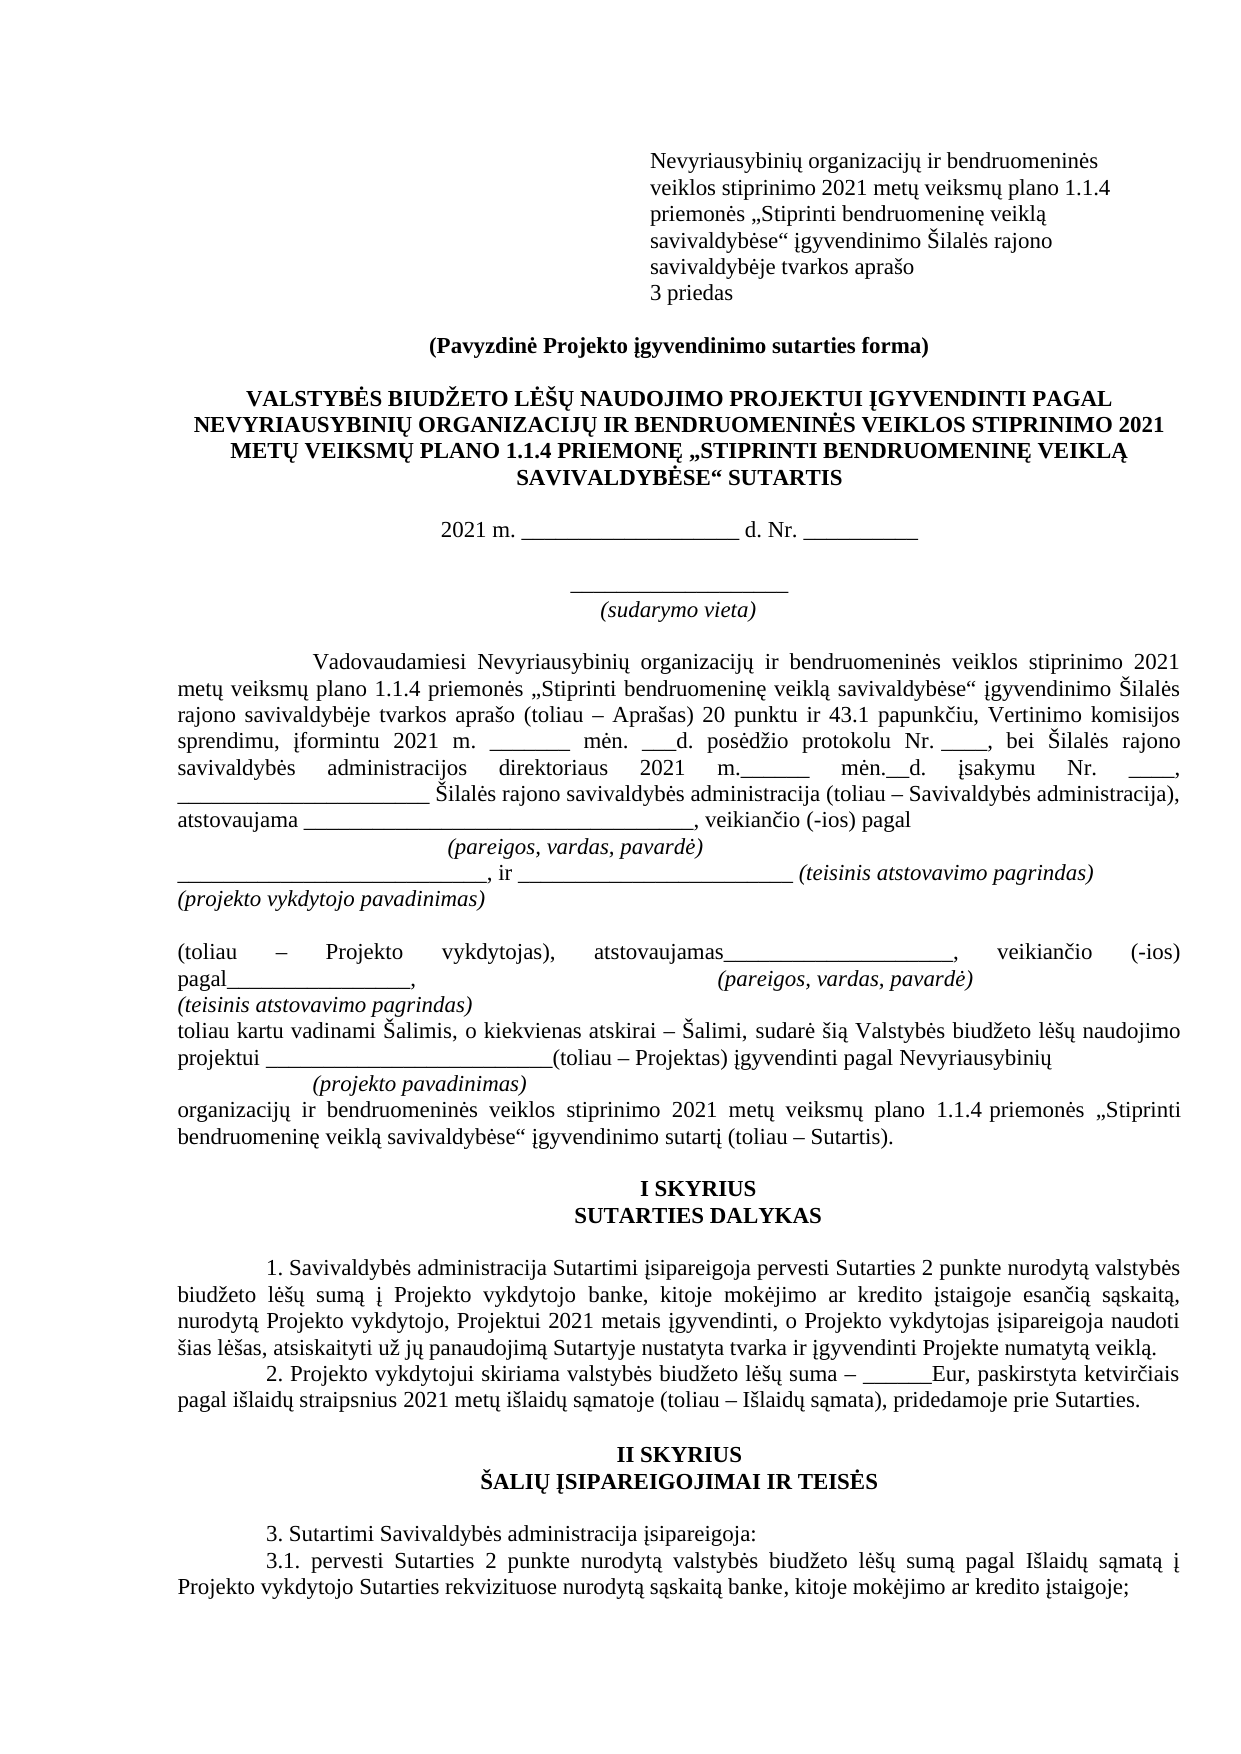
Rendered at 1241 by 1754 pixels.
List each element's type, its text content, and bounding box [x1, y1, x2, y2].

text savivaldybėse“ įgyvendinimo Šilalės rajono [650, 227, 1174, 253]
text organizacijų ir bendruomeninės veiklos stiprinimo 2021 metų veiksmų plano 1.1.4 priemonės „Stiprinti bendruomeninę veiklą savivaldybėse“ įgyvendinimo sutartį (toliau – Sutartis). [177, 1096, 1181, 1149]
text priemonės „Stiprinti bendruomeninę veiklą [650, 200, 1174, 227]
text 2021 m. ___________________ d. Nr. __________ [177, 517, 1181, 543]
text (toliau – Projekto vykdytojas), atstovaujamas____________________, veikiančio (-ios) pagal________________, (pareigos, vardas, pavardė) (teisinis atstovavimo pagrindas) [177, 938, 1181, 1017]
text 3 priedas [650, 279, 1181, 306]
text (sudarymo vieta) [177, 596, 1181, 622]
text 1. Savivaldybės administracija Sutartimi įsipareigoja pervesti Sutarties 2 punkte nurodytą valstybės biudžeto lėšų sumą į Projekto vykdytojo banke, kitoje mokėjimo ar kredito įstaigoje esančią sąskaitą, nurodytą Projekto vykdytojo, Projektui 2021 metais įgyvendinti, o Projekto vykdytojas įsipareigoja naudoti šias lėšas, atsiskaityti už jų panaudojimą Sutartyje nustatyta tvarka ir įgyvendinti Projekte numatytą veiklą. [177, 1254, 1181, 1360]
text toliau kartu vadinami Šalimis, o kiekvienas atskirai – Šalimi, sudarė šią Valstybės biudžeto lėšų naudojimo projektui _________________________(toliau – Projektas) įgyvendinti pagal Nevyriausybinių (projekto pavadinimas) [177, 1017, 1181, 1096]
text (projekto vykdytojo pavadinimas) [177, 886, 1181, 912]
text II SKYRIUS [177, 1441, 1181, 1468]
text SUTARTIES DALYKAS [215, 1202, 1181, 1228]
text 3.1. pervesti Sutarties 2 punkte nurodytą valstybės biudžeto lėšų sumą pagal Išlaidų sąmatą į Projekto vykdytojo Sutarties rekvizituose nurodytą sąskaitą banke, kitoje mokėjimo ar kredito įstaigoje; [177, 1547, 1181, 1599]
text Vadovaudamiesi Nevyriausybinių organizacijų ir bendruomeninės veiklos stiprinimo 2021 metų veiksmų plano 1.1.4 priemonės „Stiprinti bendruomeninę veiklą savivaldybėse“ įgyvendinimo Šilalės rajono savivaldybėje tvarkos aprašo (toliau – Aprašas) 20 punktu ir 43.1 papunkčiu, Vertinimo komisijos sprendimu, įformintu 2021 m. _______ mėn. ___d. posėdžio protokolu Nr. ____, bei Šilalės rajono savivaldybės administracijos direktoriaus 2021 m.______ mėn.__d. įsakymu Nr. ____, ______________________ Šilalės rajono savivaldybės administracija (toliau – Savivaldybės administracija), atstovaujama __________________________________, veikiančio (-ios) pagal (pareigos, vardas, pavardė) [177, 648, 1181, 859]
text (Pavyzdinė Projekto įgyvendinimo sutarties forma) [177, 332, 1181, 358]
text I SKYRIUS [215, 1175, 1181, 1202]
text 3. Sutartimi Savivaldybės administracija įsipareigoja: [177, 1520, 1181, 1547]
text savivaldybėje tvarkos aprašo [650, 253, 1174, 279]
text VALSTYBĖS BIUDŽETO LĖŠŲ NAUDOJIMO PROJEKTUI ĮGYVENDINTI PAGAL NEVYRIAUSYBINIŲ ORGANIZACIJŲ IR BENDRUOMENINĖS VEIKLOS STIPRINIMO 2021 METŲ VEIKSMŲ PLANO 1.1.4 PRIEMONĘ „STIPRINTI BENDRUOMENINĘ VEIKLĄ SAVIVALDYBĖSE“ SUTARTIS [177, 385, 1181, 490]
text Nevyriausybinių organizacijų ir bendruomeninės [650, 148, 1174, 174]
text ___________________________, ir ________________________ (teisinis atstovavimo pagrindas) [177, 859, 1181, 886]
text ŠALIŲ ĮSIPAREIGOJIMAI IR TEISĖS [177, 1468, 1181, 1494]
text ___________________ [177, 569, 1181, 596]
text 2. Projekto vykdytojui skiriama valstybės biudžeto lėšų suma – ______Eur, paskirstyta ketvirčiais pagal išlaidų straipsnius 2021 metų išlaidų sąmatoje (toliau – Išlaidų sąmata), pridedamoje prie Sutarties. [177, 1360, 1181, 1413]
text veiklos stiprinimo 2021 metų veiksmų plano 1.1.4 [650, 174, 1174, 200]
